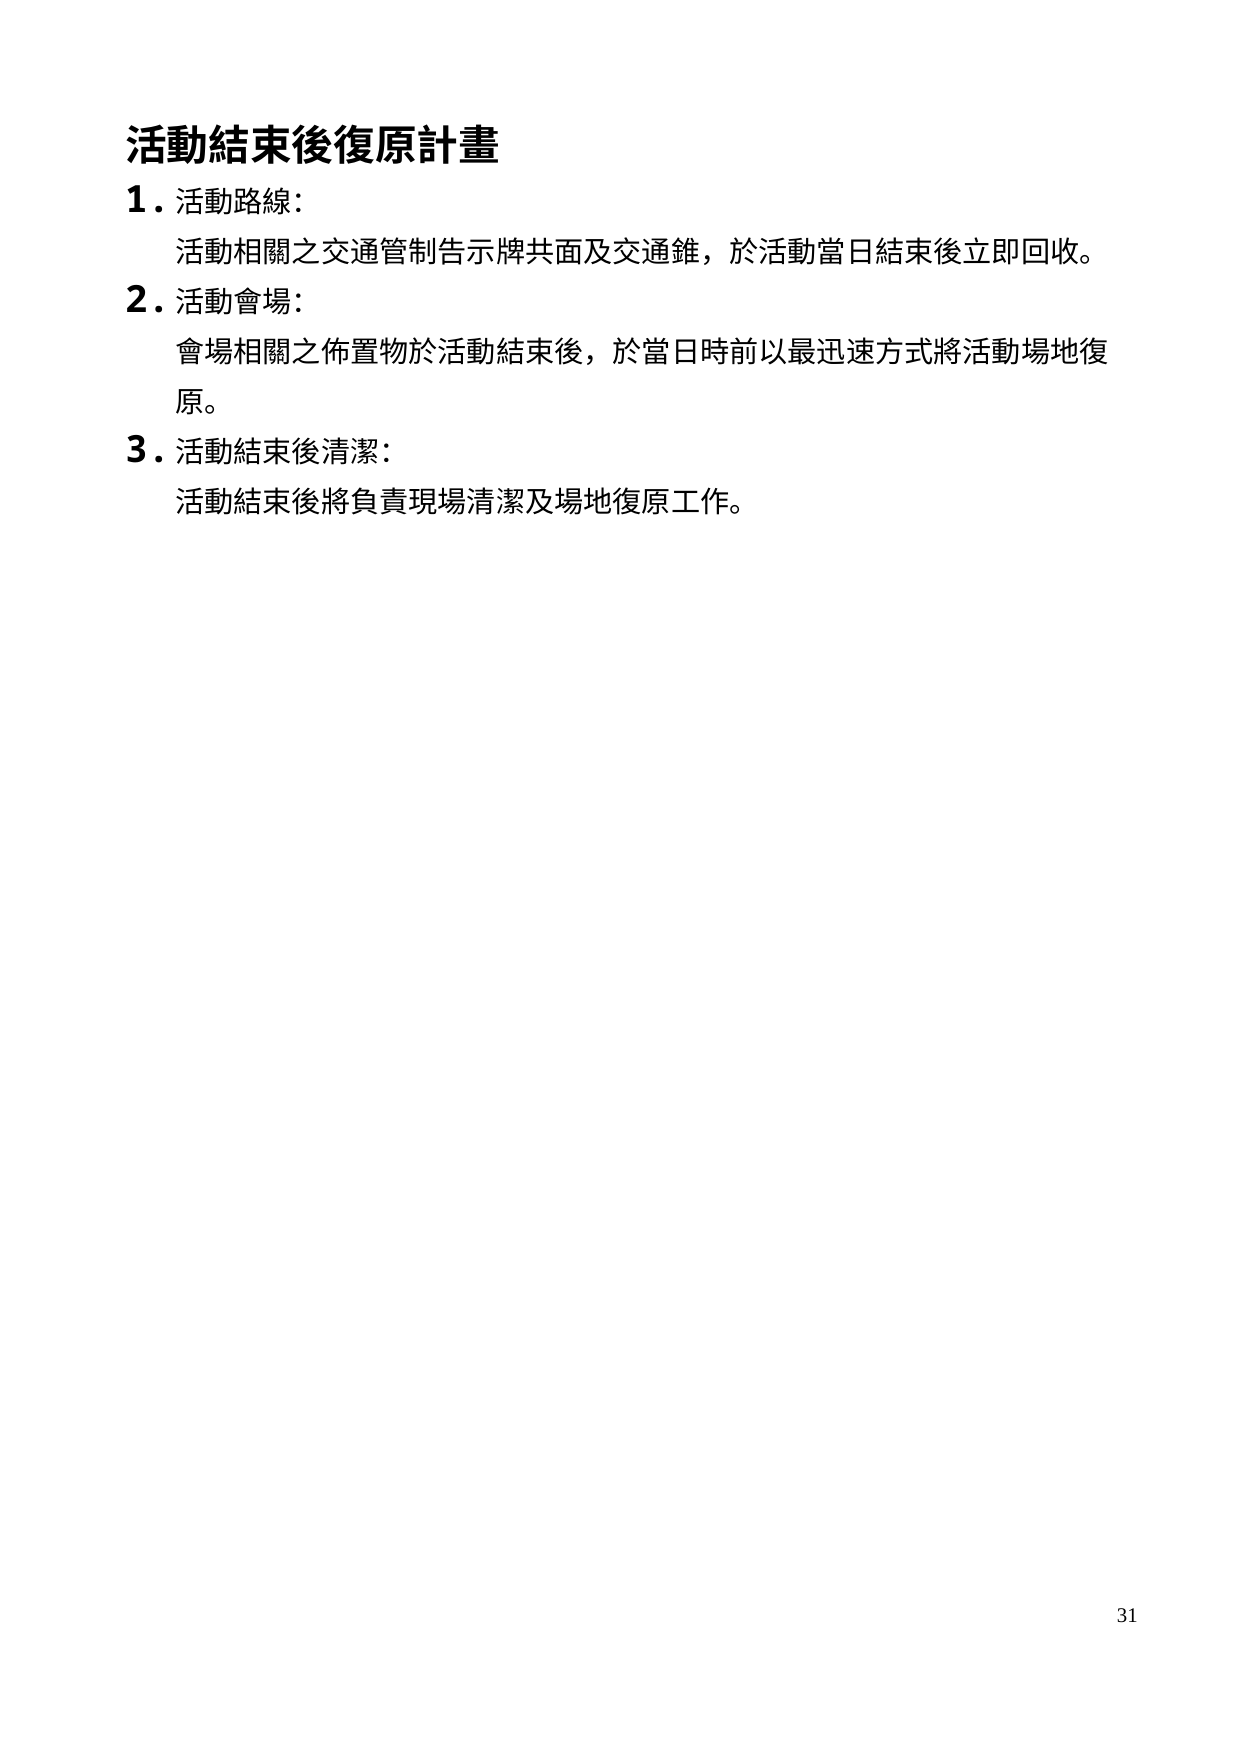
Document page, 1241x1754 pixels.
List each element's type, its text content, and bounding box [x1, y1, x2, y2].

list 活動路線： 活動相關之交通管制告示牌共面及交通錐，於活動當日結束後立即回收。 [125, 172, 1137, 272]
list 活動會場： 會場相關之佈置物於活動結束後，於當日時前以最迅速方式將活動場地復原。 [125, 272, 1137, 422]
list 活動結束後復原計畫 [75, 112, 1137, 172]
list 活動結束後清潔： 活動結束後將負責現場清潔及場地復原工作。 [125, 422, 1137, 522]
